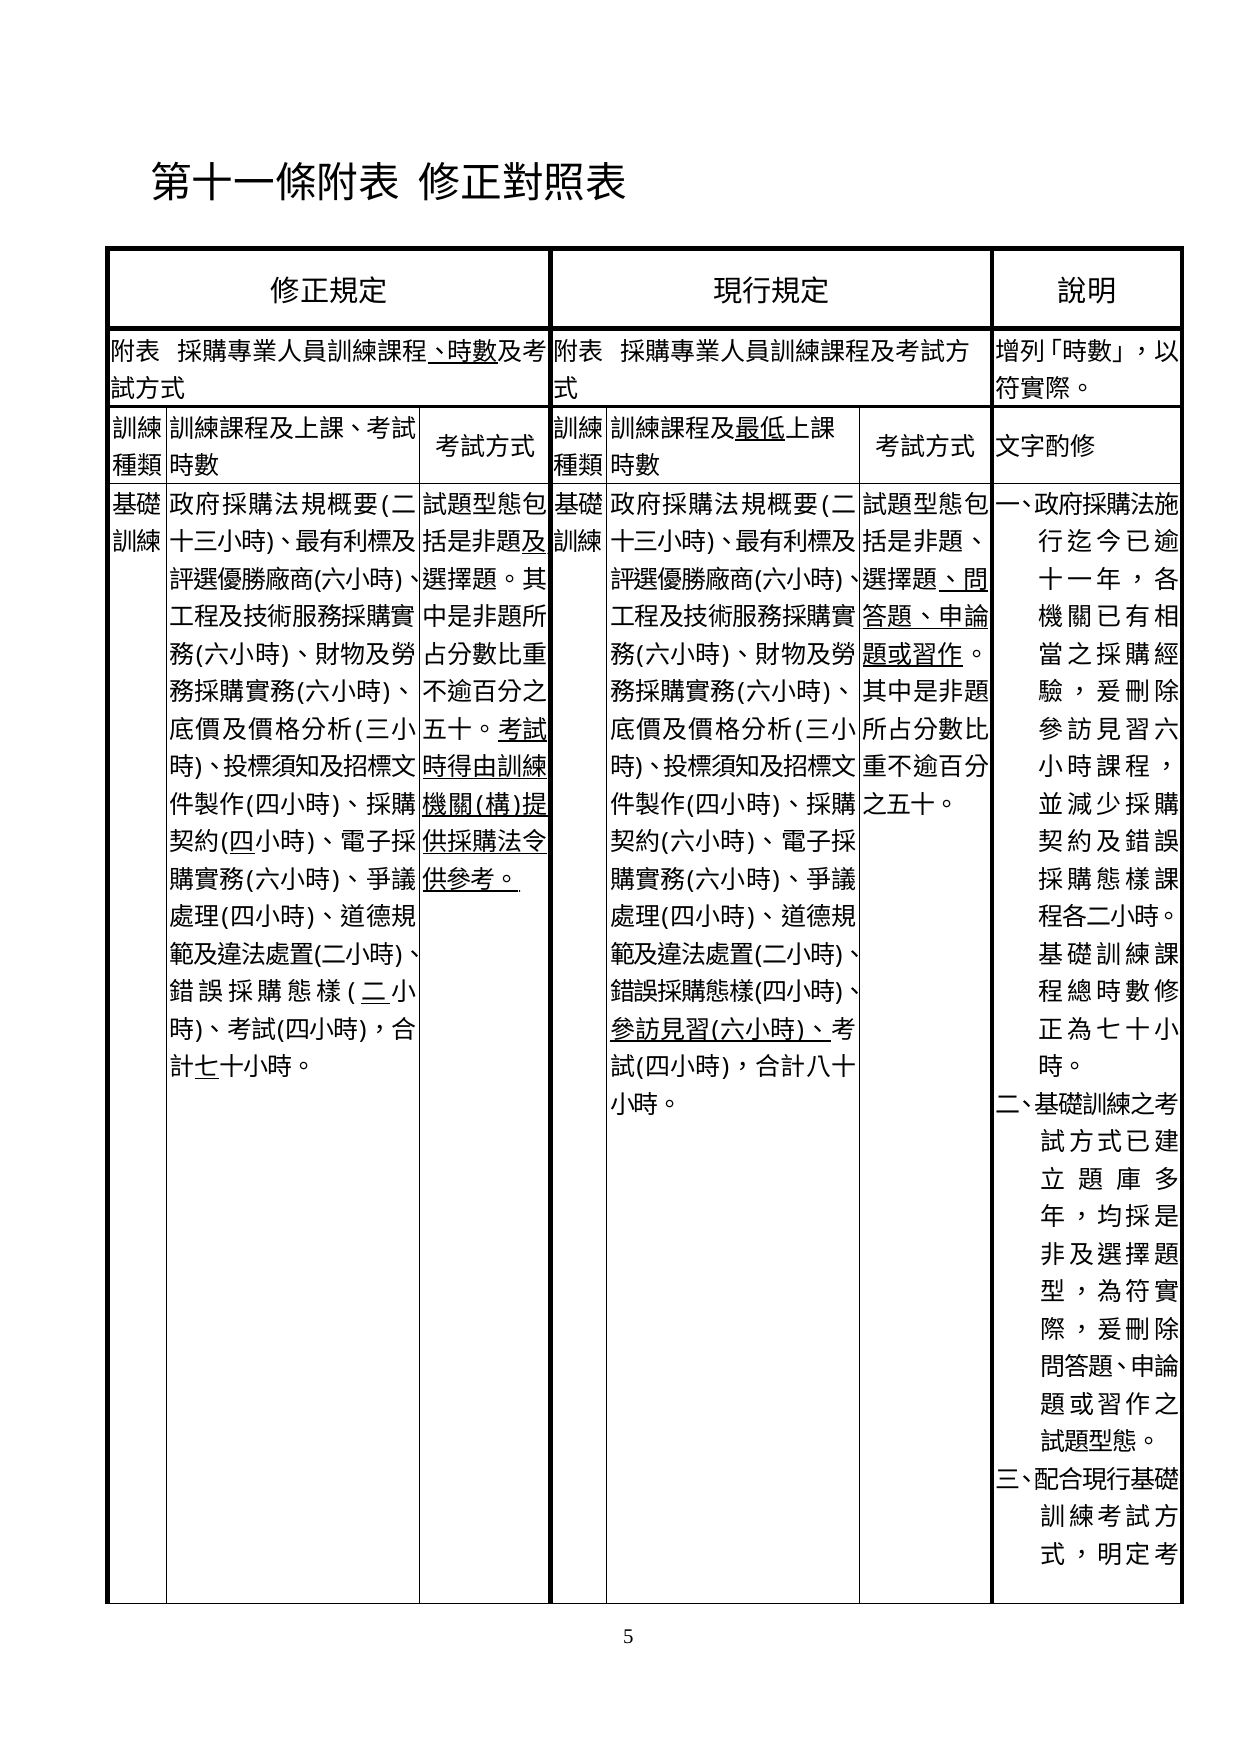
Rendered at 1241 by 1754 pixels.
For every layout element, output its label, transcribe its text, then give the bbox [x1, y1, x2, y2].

table_cell 試題型態包括是非題、選擇題、問答題、申論題或習作。其中是非題所占分數比重不逾百分之五十。 [860, 484, 990, 1603]
table_cell 試題型態包括是非題及選擇題。其中是非題所占分數比重不逾百分之五十。考試時得由訓練機關(構)提供採購法令供參考。 [420, 484, 548, 1603]
table_cell 一、政府採購法施行迄今已逾十一年，各機關已有相當之採購經驗，爰刪除參訪見習六小時課程，並減少採購契約及錯誤採購態樣課程各二小時。基礎訓練課程總時數修正為七十小時。 二、基礎訓練之考試方式已建立題庫多年，均採是非及選擇題型，為符實際，爰刪除問答題、申論題或習作之試題型態。 三、配合現行基礎訓練考試方式，明定考 [994, 484, 1180, 1603]
table_cell 政府採購法規概要(二十三小時)、最有利標及評選優勝廠商(六小時)、工程及技術服務採購實務(六小時)、財物及勞務採購實務(六小時)、底價及價格分析(三小時)、投標須知及招標文件製作(四小時)、採購契約(六小時)、電子採購實務(六小時)、爭議處理(四小時)、道德規範及違法處置(二小時)、錯誤採購態樣(四小時)、參訪見習(六小時)、考試(四小時)，合計八十小時。 [607, 484, 859, 1603]
table_cell 基礎訓練 [553, 484, 606, 1603]
table_cell 訓練課程及最低上課時數 [607, 408, 859, 482]
table_header 說明 [994, 251, 1180, 326]
table_cell 考試方式 [420, 408, 548, 482]
table_cell 增列「時數」，以符實際。 [994, 331, 1180, 405]
table_cell 基礎訓練 [110, 484, 166, 1603]
table_cell 文字酌修 [994, 408, 1180, 482]
table_cell 考試方式 [860, 408, 990, 482]
table_cell 訓練種類 [110, 408, 166, 482]
text 第十一條附表 修正對照表 [150, 142, 1100, 217]
table_cell 訓練課程及上課、考試時數 [167, 408, 419, 482]
table_header 現行規定 [553, 251, 990, 326]
table_header 修正規定 [110, 251, 548, 326]
table_cell 附表 採購專業人員訓練課程、時數及考試方式 [110, 331, 548, 405]
table_cell 政府採購法規概要(二十三小時)、最有利標及評選優勝廠商(六小時)、工程及技術服務採購實務(六小時)、財物及勞務採購實務(六小時)、底價及價格分析(三小時)、投標須知及招標文件製作(四小時)、採購契約(四小時)、電子採購實務(六小時)、爭議處理(四小時)、道德規範及違法處置(二小時)、錯誤採購態樣(二小時)、考試(四小時)，合計七十小時。 [167, 484, 419, 1603]
table_cell 訓練種類 [553, 408, 606, 482]
table_cell 附表 採購專業人員訓練課程及考試方式 [553, 331, 990, 405]
